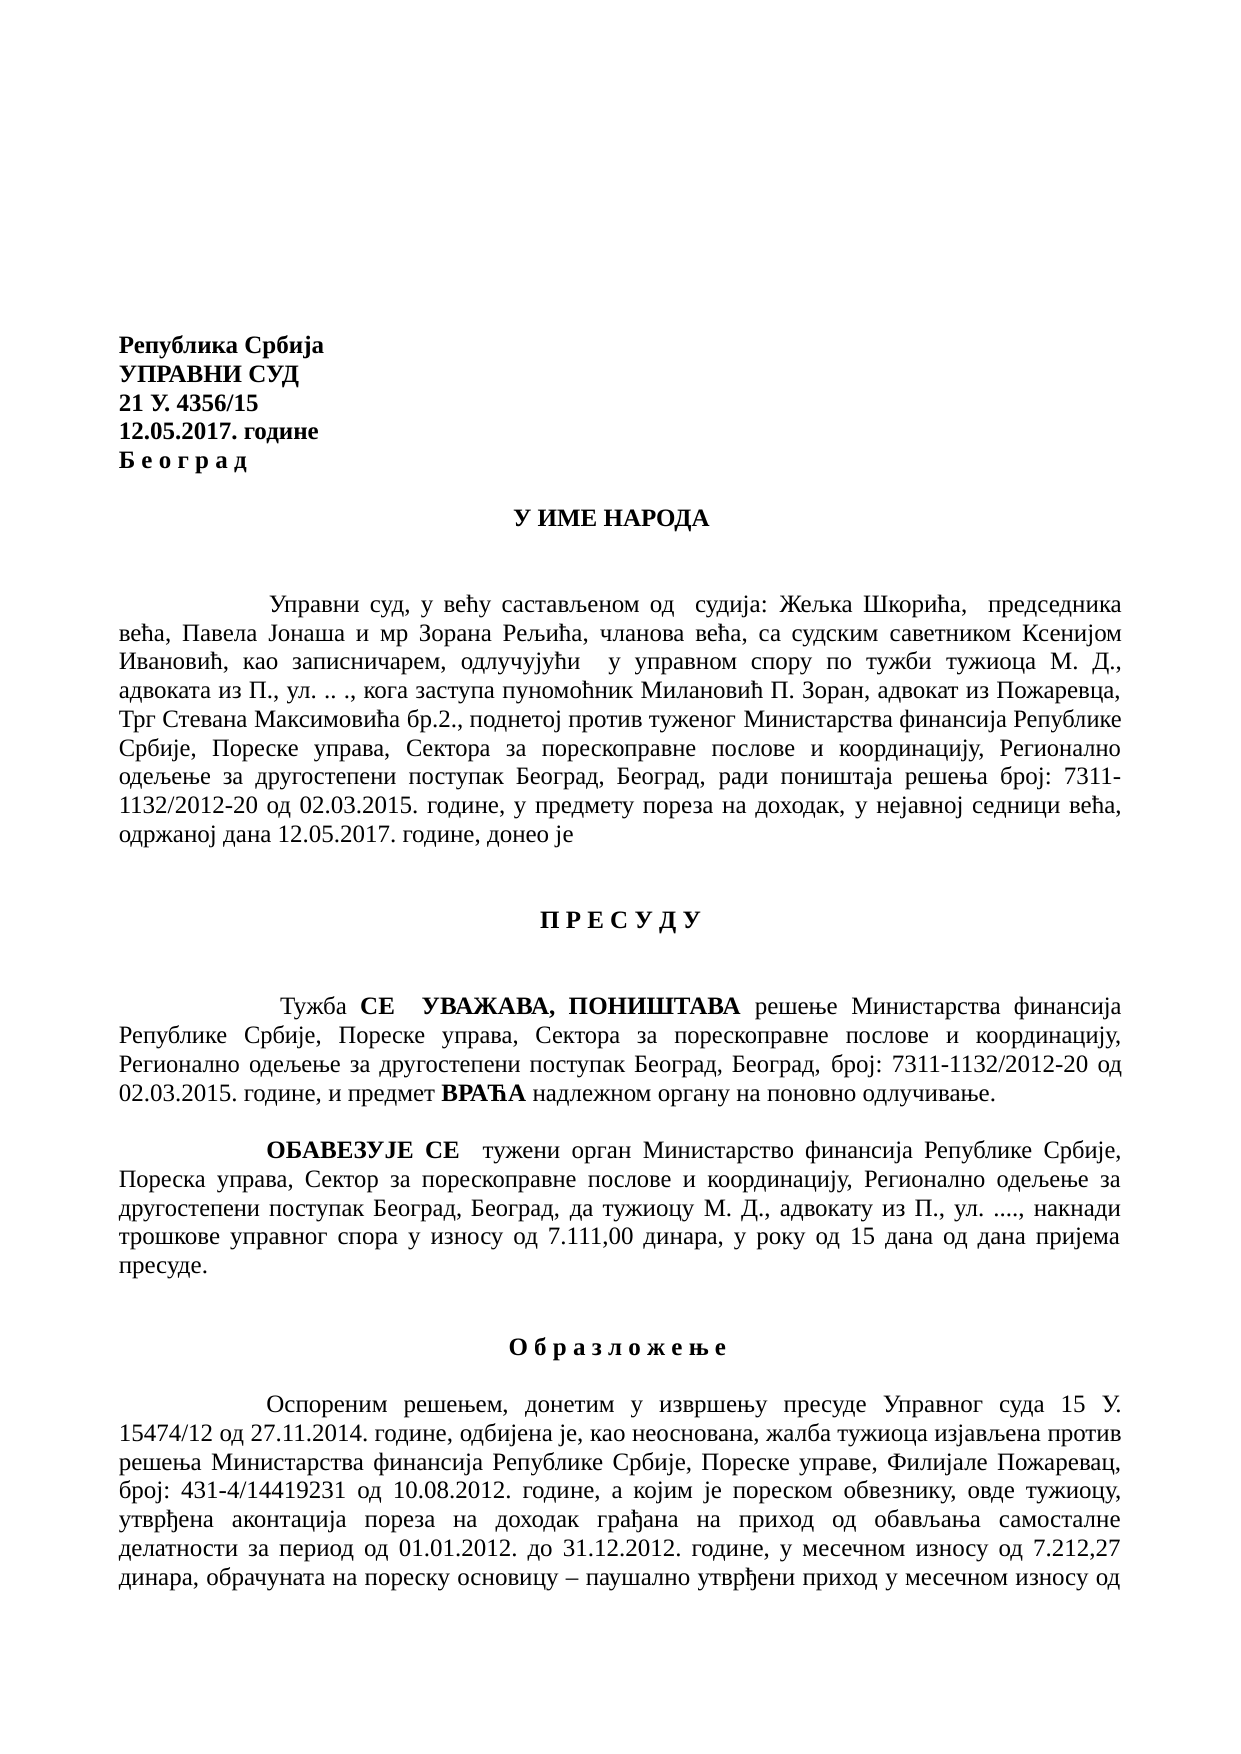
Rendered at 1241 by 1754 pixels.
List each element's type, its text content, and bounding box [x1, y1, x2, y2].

text П Р Е С У Д У [118, 905, 1122, 934]
text 12.05.2017. године [118, 416, 1122, 445]
text Б е о г р а д [118, 445, 1122, 474]
text Република Србија [118, 118, 1122, 359]
text УПРАВНИ СУД [118, 359, 1122, 388]
text ОБАВЕЗУЈЕ СЕ тужени орган Министарство финансија Републике Србије, Пореска управа, Сектор за порескоправне послове и координацију, Регионално одељење за другостепени поступак Београд, Београд, да тужиоцу М. Д., адвокату из П., ул. ...., накнади трошкове управног спора у износу од 7.111,00 динара, у року од 15 дана од дана пријема пресуде. [118, 1135, 1122, 1279]
text Управни суд, у већу састављеном од судија: Жељка Шкорића, председника већа, Павела Јонаша и мр Зорана Рељића, чланова већа, са судским саветником Ксенијом Ивановић, као записничарем, одлучујући у управном спору по тужби тужиоца М. Д., aдвоката из П., ул. .. ., кога заступа пуномоћник Милановић П. Зоран, адвокат из Пожаревца, Трг Стевана Максимовића бр.2., поднетој против туженог Министарства финансија Републике Србије, Пореске управа, Сектора за порескоправне послове и координацију, Регионално одељење за другостепени поступак Београд, Београд, ради поништаја решења број: 7311-1132/2012-20 од 02.03.2015. године, у предмету пореза на доходак, у нејавној седници већа, одржаној дана 12.05.2017. године, донео је [118, 589, 1122, 848]
text У ИМЕ НАРОДА [118, 503, 1122, 531]
text Оспореним решењем, донетим у извршењу пресуде Управног суда 15 У. 15474/12 од 27.11.2014. године, одбијена је, као неоснована, жалба тужиоца изјављена против решења Министарства финансија Републике Србије, Пореске управе, Филијале Пожаревац, број: 431-4/14419231 од 10.08.2012. године, а којим је пореском обвезнику, овде тужиоцу, утврђена аконтација пореза на доходак грађана на приход од обављања самосталне делатности за период од 01.01.2012. до 31.12.2012. године, у месечном износу од 7.212,27 динара, обрачуната на пореску основицу – паушално утврђени приход у месечном износу од [118, 1389, 1122, 1590]
text Тужба СЕ УВАЖАВА, ПОНИШТАВА решење Министарства финансија Републике Србије, Пореске управа, Сектора за порескоправне послове и координацију, Регионално одељење за другостепени поступак Београд, Београд, број: 7311-1132/2012-20 од 02.03.2015. године, и предмет ВРАЋА надлежном органу на поновно одлучивање. [118, 991, 1122, 1106]
text О б р а з л о ж е њ е [118, 1332, 1122, 1360]
text 21 У. 4356/15 [118, 388, 1122, 416]
